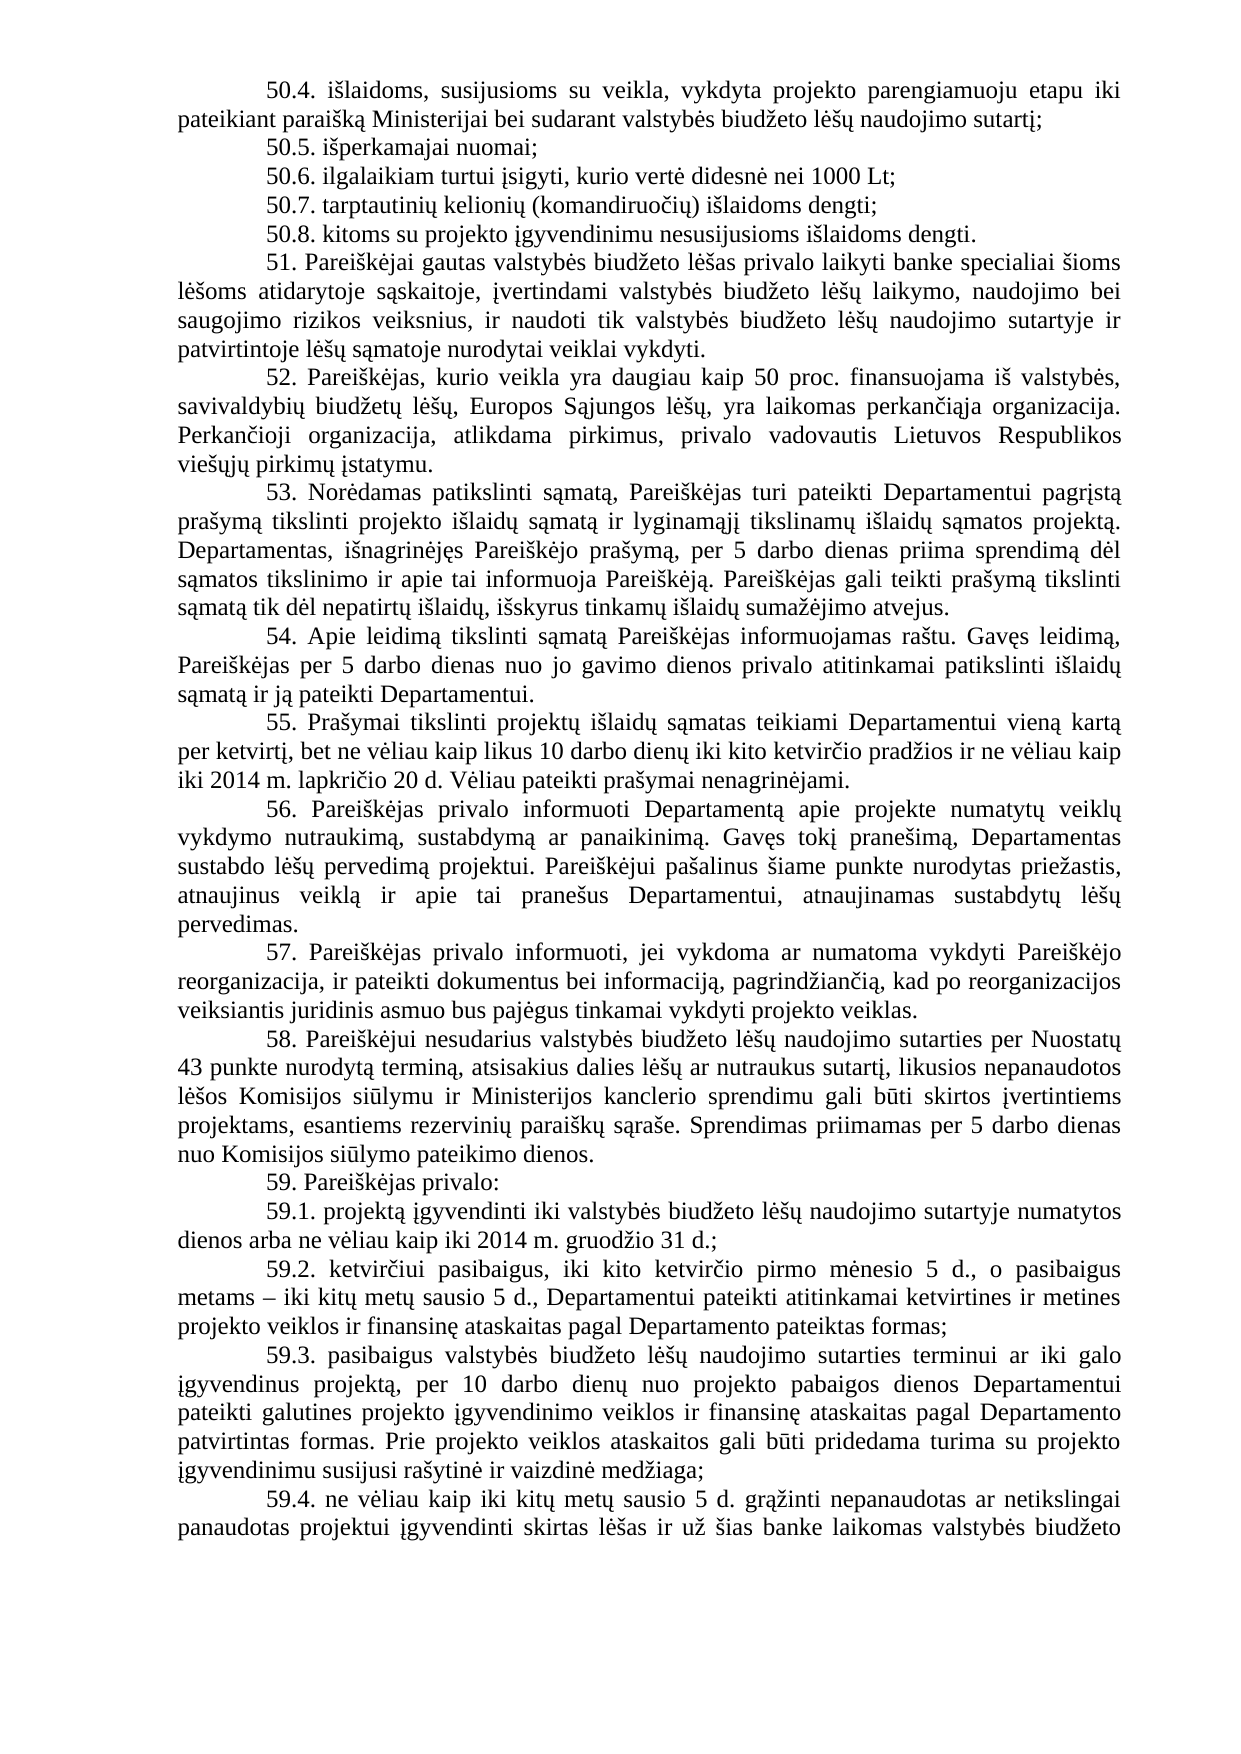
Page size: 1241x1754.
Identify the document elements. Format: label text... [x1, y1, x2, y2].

text 58. Pareiškėjui nesudarius valstybės biudžeto lėšų naudojimo sutarties per Nuostatų 43 punkte nurodytą terminą, atsisakius dalies lėšų ar nutraukus sutartį, likusios nepanaudotos lėšos Komisijos siūlymu ir Ministerijos kanclerio sprendimu gali būti skirtos įvertintiems projektams, esantiems rezervinių paraiškų sąraše. Sprendimas priimamas per 5 darbo dienas nuo Komisijos siūlymo pateikimo dienos. [177, 1024, 1122, 1167]
text 59.3. pasibaigus valstybės biudžeto lėšų naudojimo sutarties terminui ar iki galo įgyvendinus projektą, per 10 darbo dienų nuo projekto pabaigos dienos Departamentui pateikti galutines projekto įgyvendinimo veiklos ir finansinę ataskaitas pagal Departamento patvirtintas formas. Prie projekto veiklos ataskaitos gali būti pridedama turima su projekto įgyvendinimu susijusi rašytinė ir vaizdinė medžiaga; [177, 1340, 1122, 1484]
text 50.6. ilgalaikiam turtui įsigyti, kurio vertė didesnė nei 1000 Lt; [177, 161, 1122, 190]
text 59. Pareiškėjas privalo: [177, 1167, 1122, 1196]
text 55. Prašymai tikslinti projektų išlaidų sąmatas teikiami Departamentui vieną kartą per ketvirtį, bet ne vėliau kaip likus 10 darbo dienų iki kito ketvirčio pradžios ir ne vėliau kaip iki 2014 m. lapkričio 20 d. Vėliau pateikti prašymai nenagrinėjami. [177, 707, 1122, 794]
text 57. Pareiškėjas privalo informuoti, jei vykdoma ar numatoma vykdyti Pareiškėjo reorganizacija, ir pateikti dokumentus bei informaciją, pagrindžiančią, kad po reorganizacijos veiksiantis juridinis asmuo bus pajėgus tinkamai vykdyti projekto veiklas. [177, 937, 1122, 1024]
text 54. Apie leidimą tikslinti sąmatą Pareiškėjas informuojamas raštu. Gavęs leidimą, Pareiškėjas per 5 darbo dienas nuo jo gavimo dienos privalo atitinkamai patikslinti išlaidų sąmatą ir ją pateikti Departamentui. [177, 621, 1122, 707]
text 50.7. tarptautinių kelionių (komandiruočių) išlaidoms dengti; [177, 190, 1122, 219]
text 59.4. ne vėliau kaip iki kitų metų sausio 5 d. grąžinti nepanaudotas ar netikslingai panaudotas projektui įgyvendinti skirtas lėšas ir už šias banke laikomas valstybės biudžeto [177, 1484, 1122, 1541]
text 52. Pareiškėjas, kurio veikla yra daugiau kaip 50 proc. finansuojama iš valstybės, savivaldybių biudžetų lėšų, Europos Sąjungos lėšų, yra laikomas perkančiąja organizacija. Perkančioji organizacija, atlikdama pirkimus, privalo vadovautis Lietuvos Respublikos viešųjų pirkimų įstatymu. [177, 362, 1122, 477]
text 53. Norėdamas patikslinti sąmatą, Pareiškėjas turi pateikti Departamentui pagrįstą prašymą tikslinti projekto išlaidų sąmatą ir lyginamąjį tikslinamų išlaidų sąmatos projektą. Departamentas, išnagrinėjęs Pareiškėjo prašymą, per 5 darbo dienas priima sprendimą dėl sąmatos tikslinimo ir apie tai informuoja Pareiškėją. Pareiškėjas gali teikti prašymą tikslinti sąmatą tik dėl nepatirtų išlaidų, išskyrus tinkamų išlaidų sumažėjimo atvejus. [177, 477, 1122, 621]
text 59.1. projektą įgyvendinti iki valstybės biudžeto lėšų naudojimo sutartyje numatytos dienos arba ne vėliau kaip iki 2014 m. gruodžio 31 d.; [177, 1196, 1122, 1254]
text 50.8. kitoms su projekto įgyvendinimu nesusijusioms išlaidoms dengti. [177, 219, 1122, 247]
text 59.2. ketvirčiui pasibaigus, iki kito ketvirčio pirmo mėnesio 5 d., o pasibaigus metams – iki kitų metų sausio 5 d., Departamentui pateikti atitinkamai ketvirtines ir metines projekto veiklos ir finansinę ataskaitas pagal Departamento pateiktas formas; [177, 1254, 1122, 1340]
text 51. Pareiškėjai gautas valstybės biudžeto lėšas privalo laikyti banke specialiai šioms lėšoms atidarytoje sąskaitoje, įvertindami valstybės biudžeto lėšų laikymo, naudojimo bei saugojimo rizikos veiksnius, ir naudoti tik valstybės biudžeto lėšų naudojimo sutartyje ir patvirtintoje lėšų sąmatoje nurodytai veiklai vykdyti. [177, 247, 1122, 362]
text 50.5. išperkamajai nuomai; [177, 132, 1122, 161]
text 56. Pareiškėjas privalo informuoti Departamentą apie projekte numatytų veiklų vykdymo nutraukimą, sustabdymą ar panaikinimą. Gavęs tokį pranešimą, Departamentas sustabdo lėšų pervedimą projektui. Pareiškėjui pašalinus šiame punkte nurodytas priežastis, atnaujinus veiklą ir apie tai pranešus Departamentui, atnaujinamas sustabdytų lėšų pervedimas. [177, 794, 1122, 937]
text 50.4. išlaidoms, susijusioms su veikla, vykdyta projekto parengiamuoju etapu iki pateikiant paraišką Ministerijai bei sudarant valstybės biudžeto lėšų naudojimo sutartį; [177, 75, 1122, 132]
